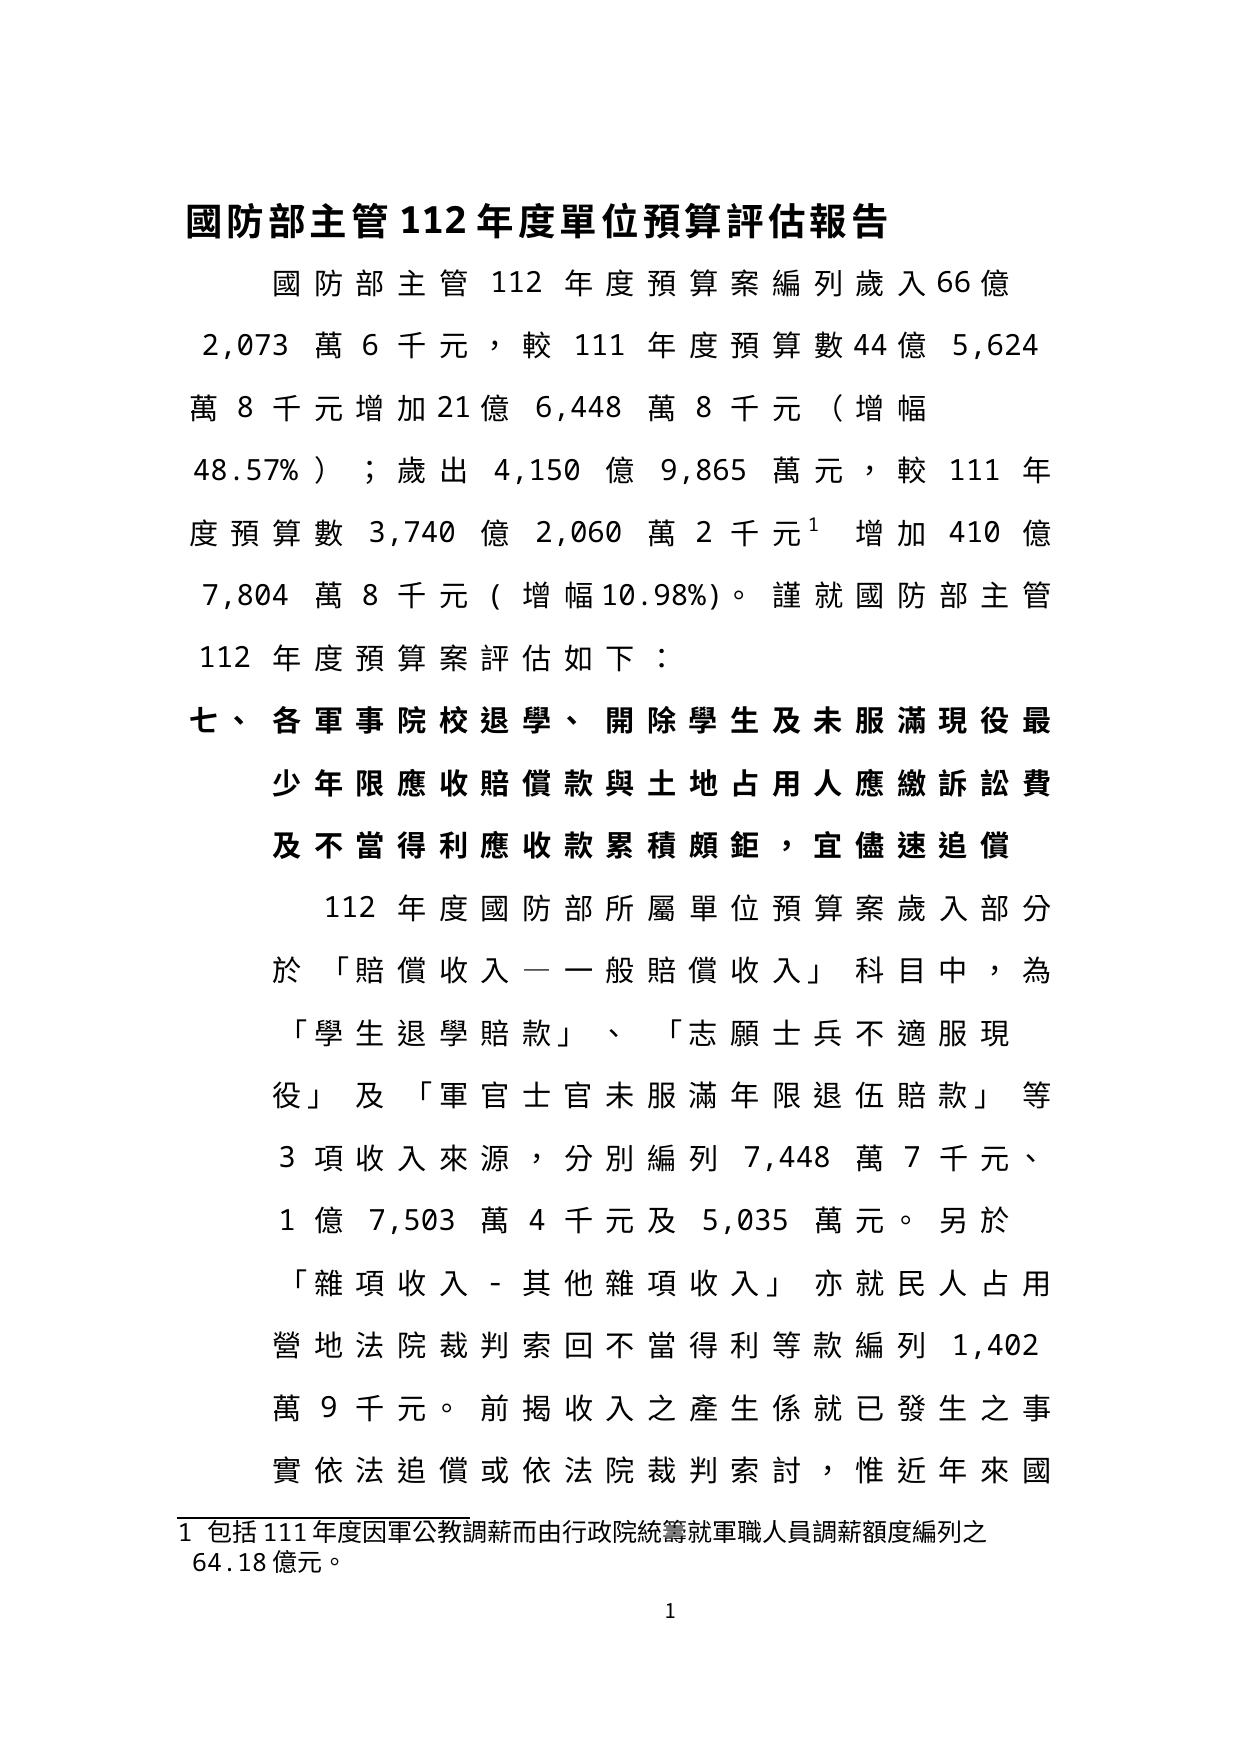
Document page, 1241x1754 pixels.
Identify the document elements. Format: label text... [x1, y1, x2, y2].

text 包括111年度因軍公教調薪而由行政院統籌就軍職人員調薪額度編列之64.18億元。 [177, 1518, 1063, 1577]
text 國防部主管112年度單位預算評估報告 [183, 177, 1058, 240]
text 112年度國防部所屬單位預算案歲入部分於「賠償收入—一般賠償收入」科目中，為「學生退學賠款」、「志願士兵不適服現役」及「軍官士官未服滿年限退伍賠款」等3項收入來源，分別編列7,448萬7千元、1億7,503萬4千元及5,035萬元。另於「雜項收入-其他雜項收入」亦就民人占用營地法院裁判索回不當得利等款編列1,402萬9千元。前揭收入之產生係就已發生之事實依法追償或依法院裁判索討，惟近年來國 [242, 865, 1058, 1490]
text 國防部主管112年度預算案編列歲入66億2,073萬6千元，較111年度預算數44億5,624萬8千元增加21億6,448萬8千元（增幅48.57%）；歲出4,150億9,865萬元，較111年度預算數3,740億2,060萬2千元增加410億7,804萬8千元(增幅10.98%)。謹就國防部主管112年度預算案評估如下： [183, 240, 1058, 677]
text 七、各軍事院校退學、開除學生及未服滿現役最少年限應收賠償款與土地占用人應繳訴訟費及不當得利應收款累積頗鉅，宜儘速追償 [183, 677, 1058, 865]
